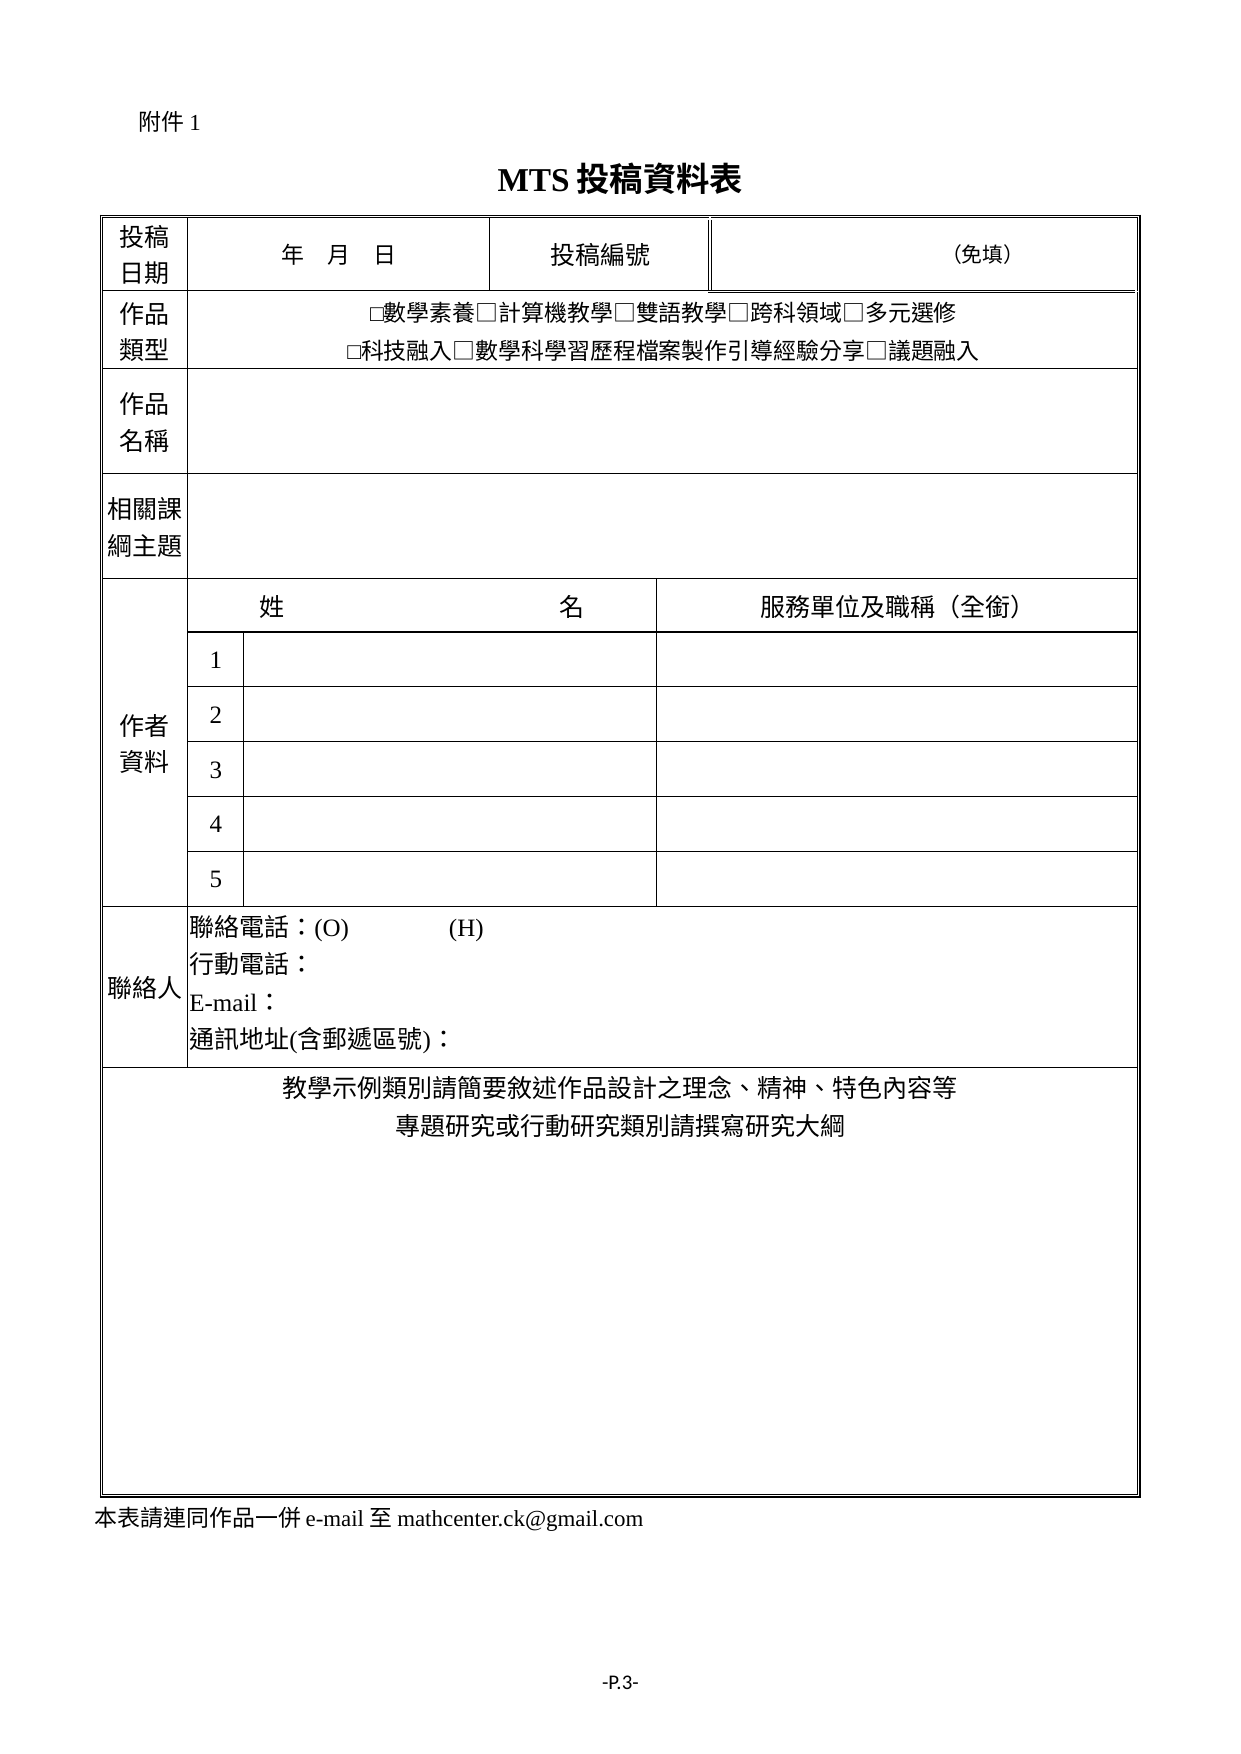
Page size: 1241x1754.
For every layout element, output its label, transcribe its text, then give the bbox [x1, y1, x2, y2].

table_cell [244, 687, 656, 741]
table_cell 1 [188, 633, 243, 686]
table_cell 聯絡人 [103, 907, 187, 1067]
table_cell 5 [188, 852, 243, 906]
table_cell [244, 797, 656, 851]
table_cell [657, 852, 1137, 906]
text 附件1 [139, 102, 1146, 139]
table_header 年 月 日 [188, 218, 489, 290]
table_cell 2 [188, 687, 243, 741]
table_cell □數學素養□計算機教學□雙語教學□跨科領域□多元選修 □科技融入□數學科學習歷程檔案製作引導經驗分享□議題融入 [188, 290, 1139, 368]
table_cell 作品 名稱 [103, 369, 187, 473]
table_header 投稿編號 [490, 216, 710, 290]
table_cell [188, 474, 1137, 578]
table_cell [657, 797, 1137, 851]
table_cell [244, 633, 656, 686]
table_cell [657, 742, 1137, 796]
table_cell [244, 852, 656, 906]
table_cell 服務單位及職稱（全銜） [657, 579, 1137, 631]
table_header 投稿 日期 [103, 218, 187, 290]
table_cell 作品 類型 [103, 291, 187, 368]
table_cell [657, 687, 1137, 741]
table_cell 3 [188, 742, 243, 796]
table_cell 聯絡電話：(O) (H) 行動電話： E-mail： 通訊地址(含郵遞區號)： [188, 907, 1137, 1067]
table_cell 相關課綱主題 [103, 474, 187, 578]
table_header （免填） [710, 218, 1137, 290]
table_cell [657, 633, 1137, 686]
table_cell 姓 名 [188, 579, 656, 631]
table_cell 作者 資料 [103, 579, 187, 906]
text MTS投稿資料表 [94, 139, 1146, 214]
text 本表請連同作品一併e-mail 至mathcenter.ck@gmail.com [94, 1497, 1146, 1535]
table_cell [244, 742, 656, 796]
table_cell [188, 369, 1137, 473]
table_cell 教學示例類別請簡要敘述作品設計之理念、精神、特色內容等 專題研究或行動研究類別請撰寫研究大綱 [103, 1068, 1137, 1494]
table_cell 4 [188, 797, 243, 851]
